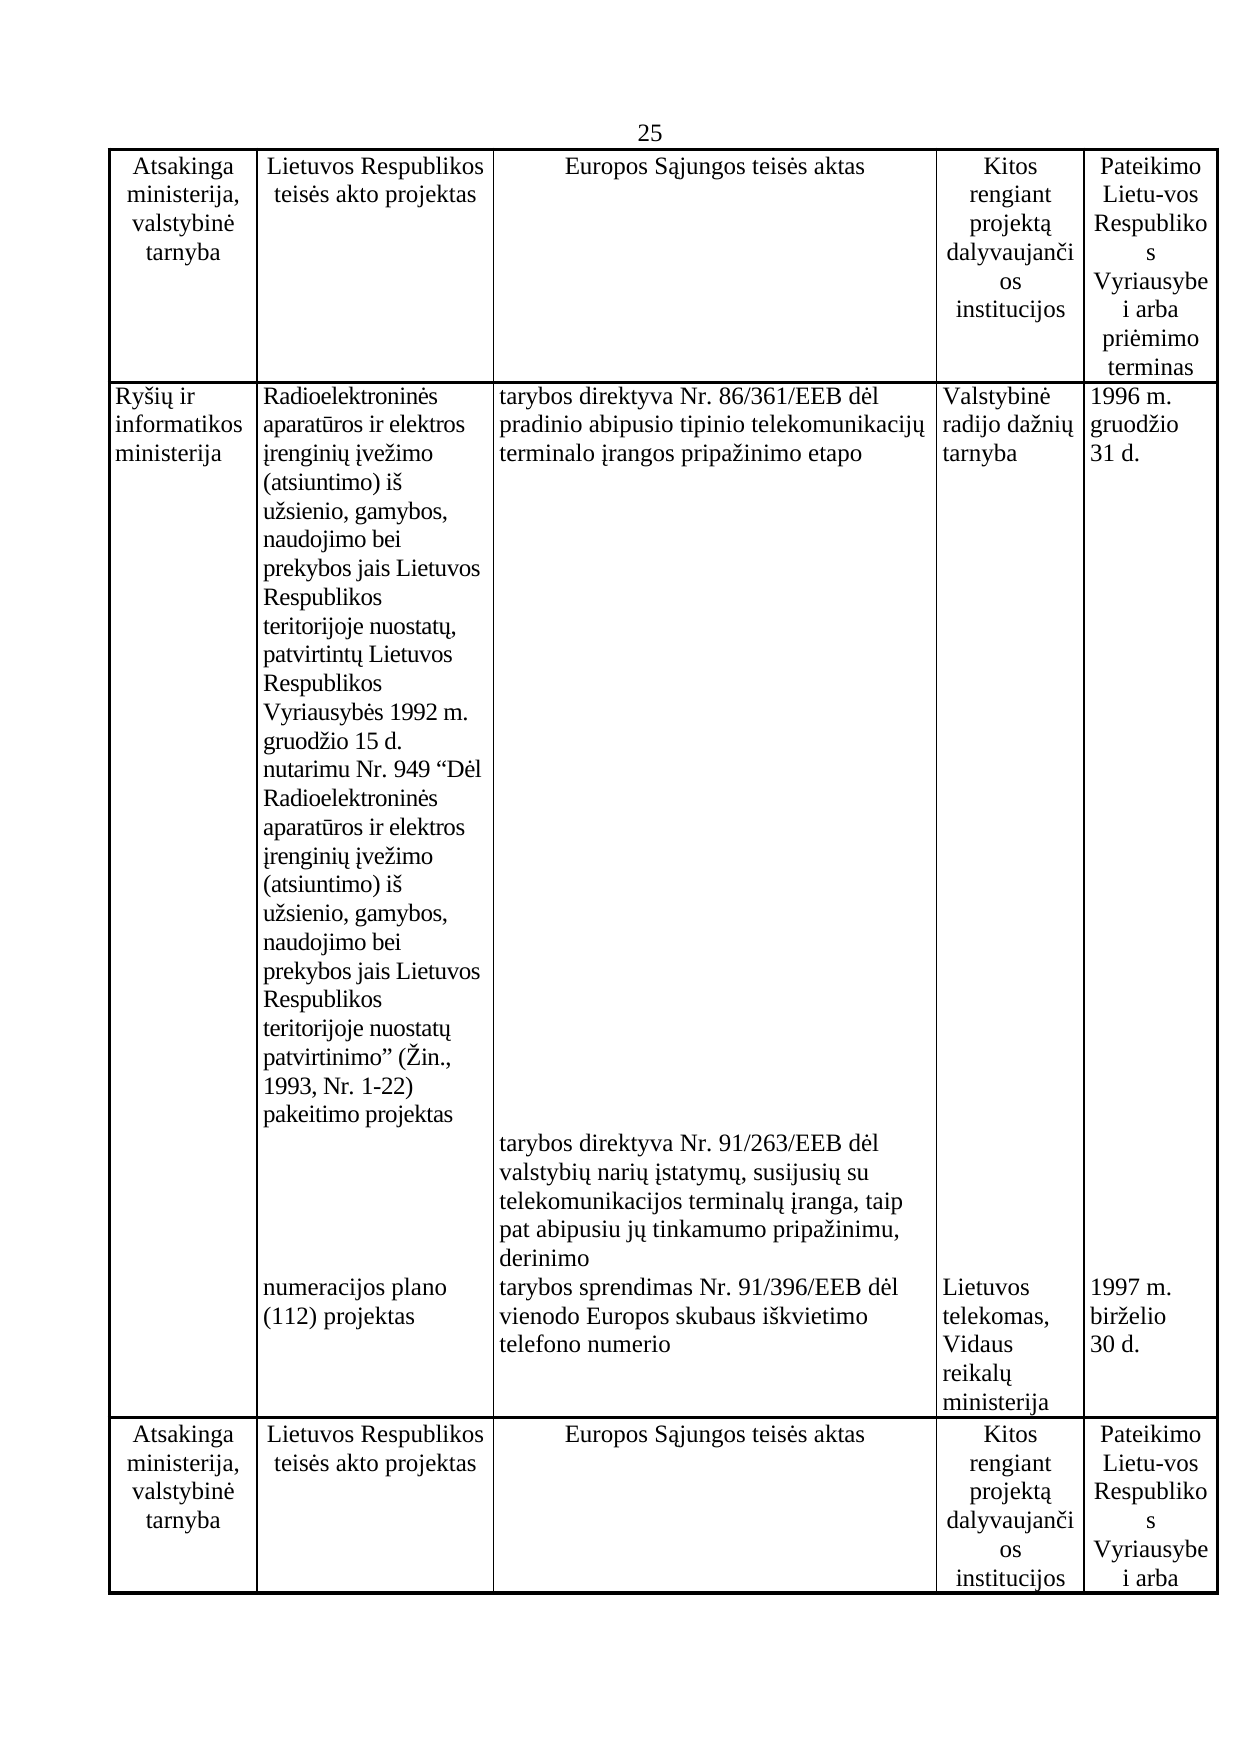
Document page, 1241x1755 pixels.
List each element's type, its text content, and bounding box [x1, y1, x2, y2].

table_cell Ryšių ir informatikos ministerija [111, 384, 256, 1128]
table_header Lietuvos Respublikos teisės akto projektas [258, 151, 493, 381]
table_cell [111, 1128, 256, 1272]
table_cell Lietuvos telekomas, Vidaus reikalų ministerija [937, 1272, 1083, 1416]
table_header Kitos rengiant projektą dalyvaujančios institucijos [937, 151, 1083, 381]
table_cell [258, 1128, 493, 1272]
table_cell tarybos direktyva Nr. 91/263/EEB dėl valstybių narių įstatymų, susijusių su telekomunikacijos terminalų įranga, taip pat abipusiu jų tinkamumo pripažinimu, derinimo [494, 1128, 936, 1272]
table_cell 1997 m. birželio 30 d. [1085, 1272, 1216, 1416]
table_cell Pateikimo Lietu-vos Respublikos Vyriausybei arba [1085, 1419, 1216, 1591]
table_cell Atsakinga ministerija, valstybinė tarnyba [111, 1419, 256, 1591]
table_header [1219, 148, 1240, 381]
table_cell [1219, 1272, 1240, 1416]
table_header Pateikimo Lietu-vos Respublikos Vyriausybei arba priėmimo terminas [1085, 151, 1216, 381]
table_cell [937, 1128, 1083, 1272]
table_cell tarybos sprendimas Nr. 91/396/EEB dėl vienodo Europos skubaus iškvietimo telefono numerio [494, 1272, 936, 1416]
table_cell Lietuvos Respublikos teisės akto projektas [258, 1419, 493, 1591]
table_cell [1219, 1128, 1240, 1272]
table_cell Europos Sąjungos teisės aktas [494, 1419, 936, 1591]
table_cell [1219, 381, 1240, 1128]
table_cell Valstybinė radijo dažnių tarnyba [937, 384, 1083, 1128]
table_header Atsakinga ministerija, valstybinė tarnyba [111, 151, 256, 381]
table_cell 1996 m. gruodžio 31 d. [1085, 384, 1216, 1128]
table_cell tarybos direktyva Nr. 86/361/EEB dėl pradinio abipusio tipinio telekomunikacijų terminalo įrangos pripažinimo etapo [494, 384, 936, 1128]
table_cell Kitos rengiant projektą dalyvaujančios institucijos [937, 1419, 1083, 1591]
table_cell [1219, 1416, 1240, 1591]
table_cell Radioelektroninės aparatūros ir elektros įrenginių įvežimo (atsiuntimo) iš užsienio, gamybos, naudojimo bei prekybos jais Lietuvos Respublikos teritorijoje nuostatų, patvirtintų Lietuvos Respublikos Vyriausybės 1992 m. gruodžio 15 d. nutarimu Nr. 949 “Dėl Radioelektroninės aparatūros ir elektros įrenginių įvežimo (atsiuntimo) iš užsienio, gamybos, naudojimo bei prekybos jais Lietuvos Respublikos teritorijoje nuostatų patvirtinimo” (Žin., 1993, Nr. 1-22) pakeitimo projektas [258, 384, 493, 1128]
table_cell numeracijos plano (112) projektas [258, 1272, 493, 1416]
table_cell [111, 1272, 256, 1416]
table_header Europos Sąjungos teisės aktas [494, 151, 936, 381]
table_cell [1085, 1128, 1216, 1272]
